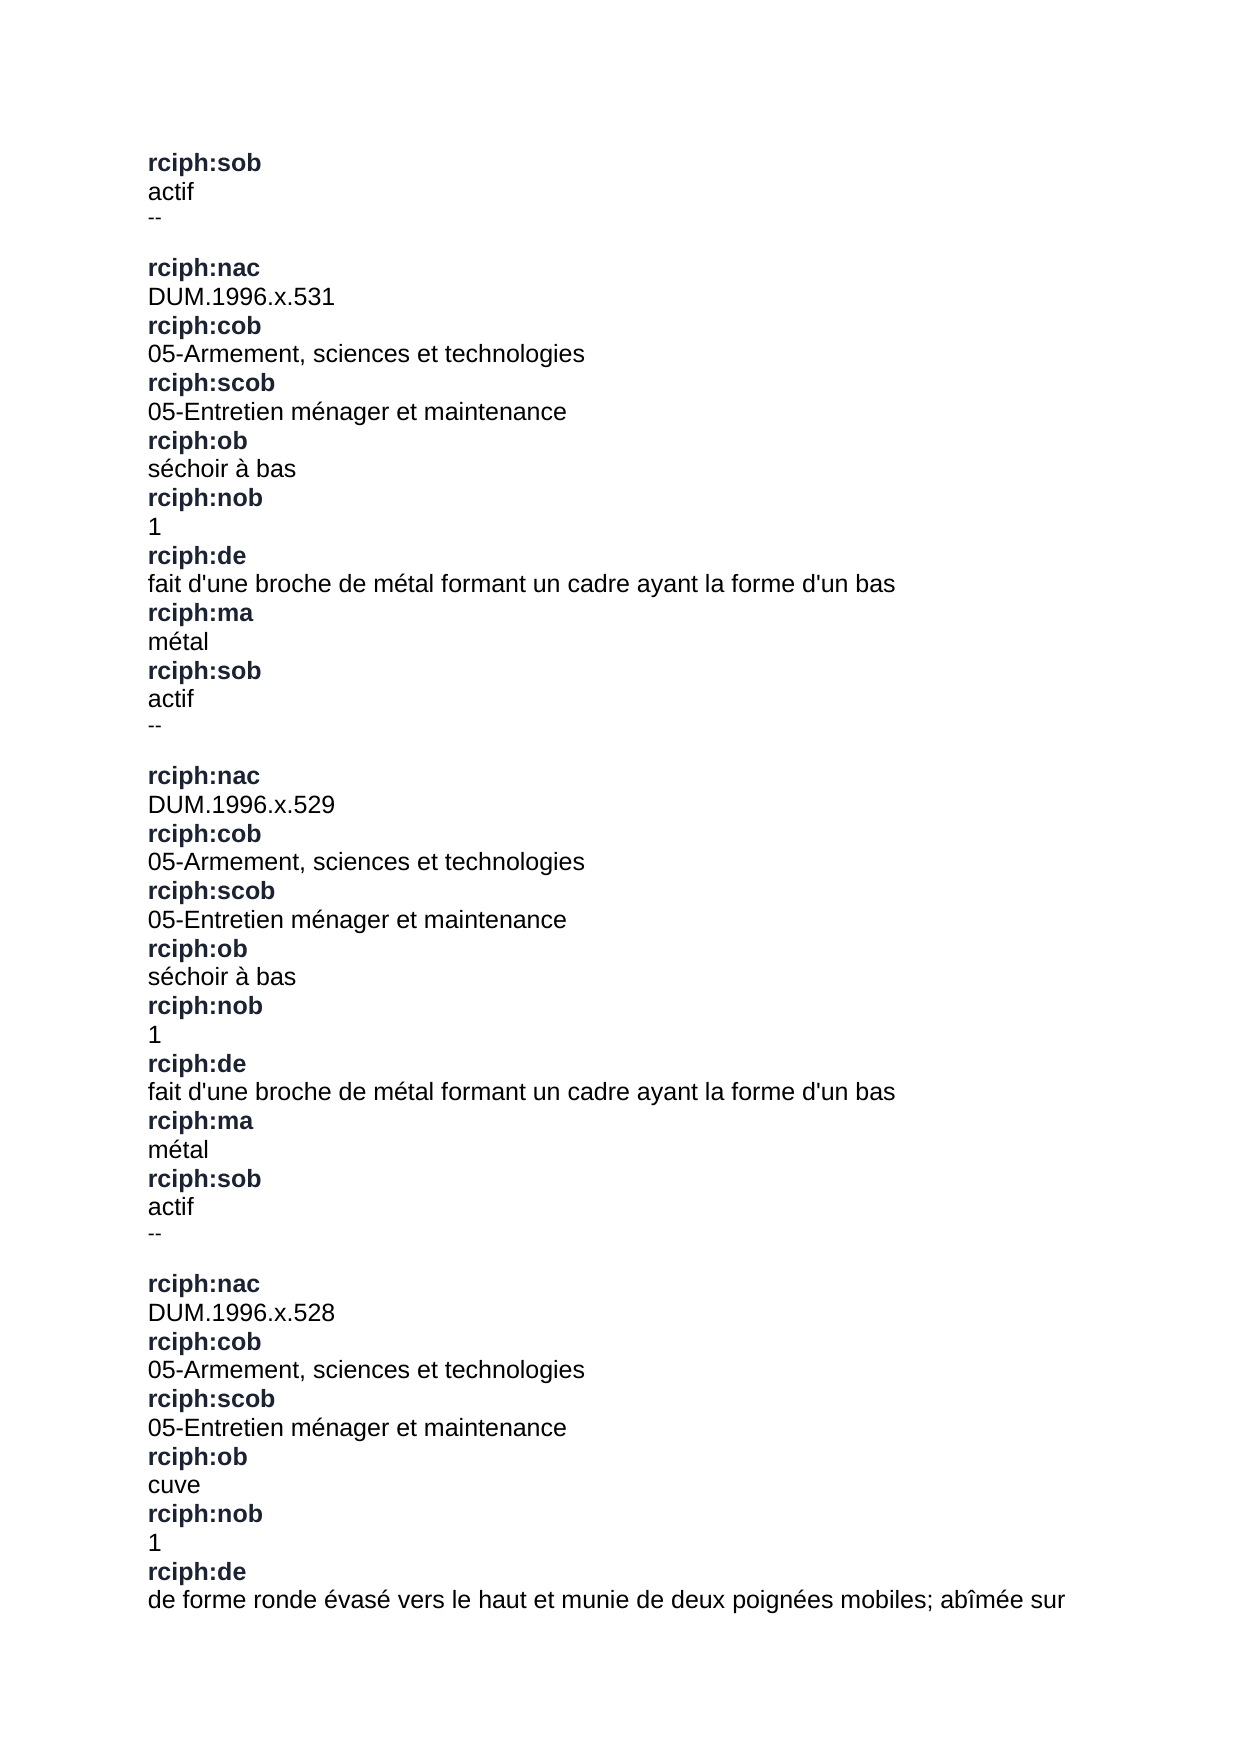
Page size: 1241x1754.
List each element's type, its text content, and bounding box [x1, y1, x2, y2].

text 05-Entretien ménager et maintenance [148, 397, 1092, 426]
text rciph:nob [148, 1499, 1092, 1528]
text DUM.1996.x.529 [148, 790, 1092, 818]
text 05-Armement, sciences et technologies [148, 339, 1092, 368]
text cuve [148, 1470, 1092, 1499]
text rciph:scob [148, 368, 1092, 397]
text rciph:ob [148, 426, 1092, 454]
text 05-Armement, sciences et technologies [148, 1355, 1092, 1384]
text rciph:cob [148, 1326, 1092, 1355]
text 1 [148, 512, 1092, 541]
text 05-Armement, sciences et technologies [148, 847, 1092, 876]
text rciph:scob [148, 876, 1092, 905]
text -- [148, 205, 1092, 229]
text rciph:nob [148, 991, 1092, 1020]
text rciph:scob [148, 1384, 1092, 1413]
text fait d'une broche de métal formant un cadre ayant la forme d'un bas [148, 1077, 1092, 1106]
text 1 [148, 1020, 1092, 1048]
text de forme ronde évasé vers le haut et munie de deux poignées mobiles; abîmée sur [148, 1585, 1092, 1614]
text actif [148, 176, 1092, 205]
text DUM.1996.x.528 [148, 1298, 1092, 1326]
text rciph:ob [148, 1441, 1092, 1470]
text rciph:nac [148, 253, 1092, 282]
text rciph:de [148, 1048, 1092, 1077]
text 1 [148, 1528, 1092, 1556]
text rciph:nob [148, 483, 1092, 512]
text rciph:ma [148, 1106, 1092, 1135]
text rciph:sob [148, 1163, 1092, 1192]
text rciph:de [148, 1556, 1092, 1585]
text 05-Entretien ménager et maintenance [148, 1413, 1092, 1441]
text rciph:nac [148, 761, 1092, 790]
text rciph:ma [148, 598, 1092, 627]
text rciph:de [148, 541, 1092, 569]
text fait d'une broche de métal formant un cadre ayant la forme d'un bas [148, 569, 1092, 598]
text métal [148, 627, 1092, 656]
text 05-Entretien ménager et maintenance [148, 905, 1092, 933]
text métal [148, 1135, 1092, 1163]
text DUM.1996.x.531 [148, 282, 1092, 311]
text -- [148, 1221, 1092, 1245]
text actif [148, 1192, 1092, 1221]
text rciph:ob [148, 933, 1092, 962]
text rciph:sob [148, 656, 1092, 684]
text séchoir à bas [148, 962, 1092, 991]
text actif [148, 684, 1092, 713]
text rciph:cob [148, 818, 1092, 847]
text rciph:nac [148, 1269, 1092, 1298]
text -- [148, 713, 1092, 737]
text séchoir à bas [148, 454, 1092, 483]
text rciph:cob [148, 311, 1092, 339]
text rciph:sob [148, 148, 1092, 176]
